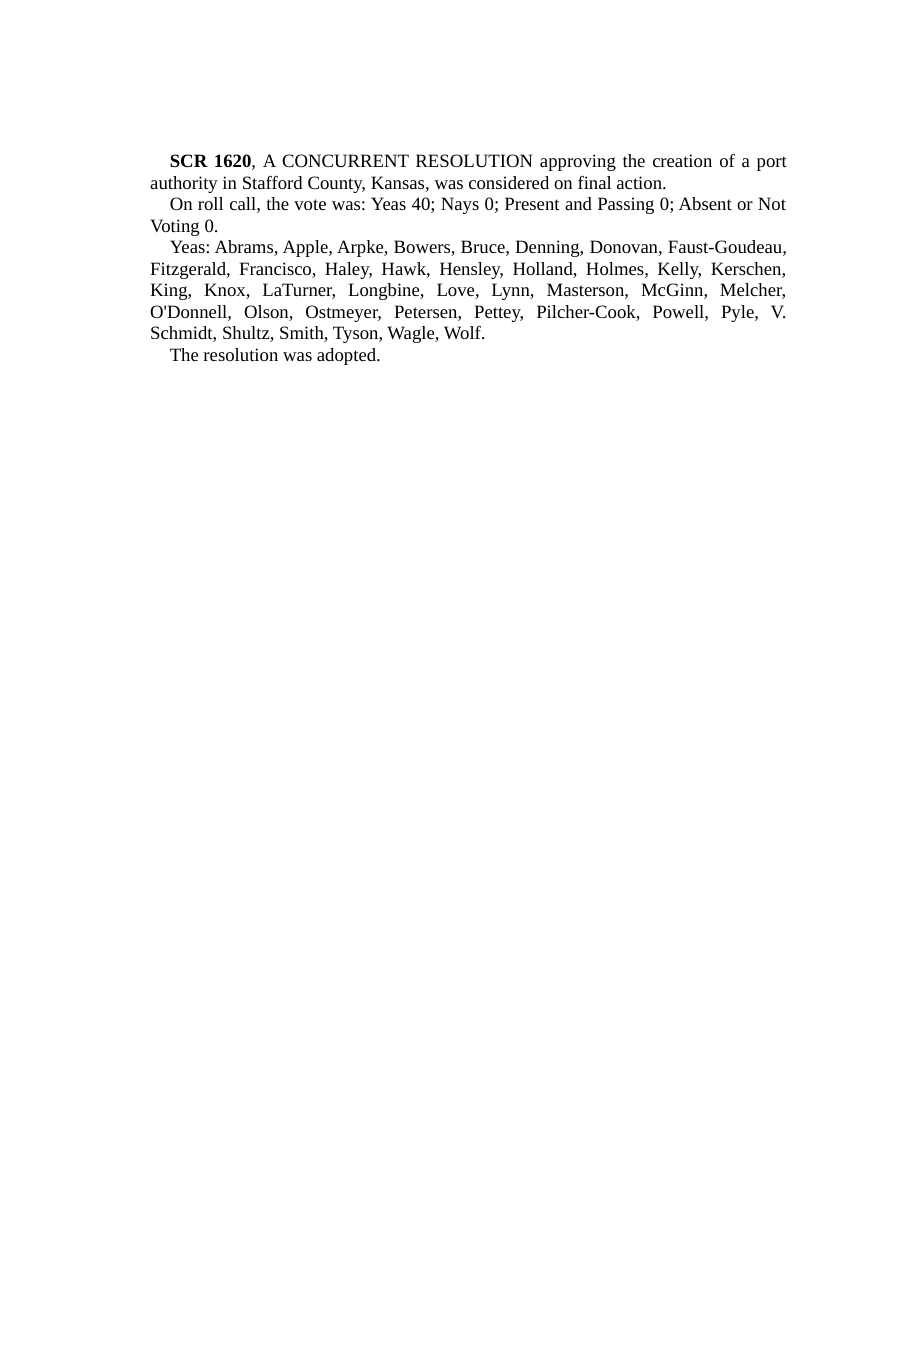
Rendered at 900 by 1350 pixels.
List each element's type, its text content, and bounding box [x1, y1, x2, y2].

text The resolution was adopted. [150, 344, 787, 366]
text On roll call, the vote was: Yeas 40; Nays 0; Present and Passing 0; Absent or Not Voting 0. [150, 193, 787, 236]
text SCR 1620, A CONCURRENT RESOLUTION approving the creation of a port authority in Stafford County, Kansas, was considered on final action. [150, 150, 787, 193]
text Yeas: Abrams, Apple, Arpke, Bowers, Bruce, Denning, Donovan, Faust-Goudeau, Fitzgerald, Francisco, Haley, Hawk, Hensley, Holland, Holmes, Kelly, Kerschen, King, Knox, LaTurner, Longbine, Love, Lynn, Masterson, McGinn, Melcher, O'Donnell, Olson, Ostmeyer, Petersen, Pettey, Pilcher-Cook, Powell, Pyle, V. Schmidt, Shultz, Smith, Tyson, Wagle, Wolf. [150, 236, 787, 344]
